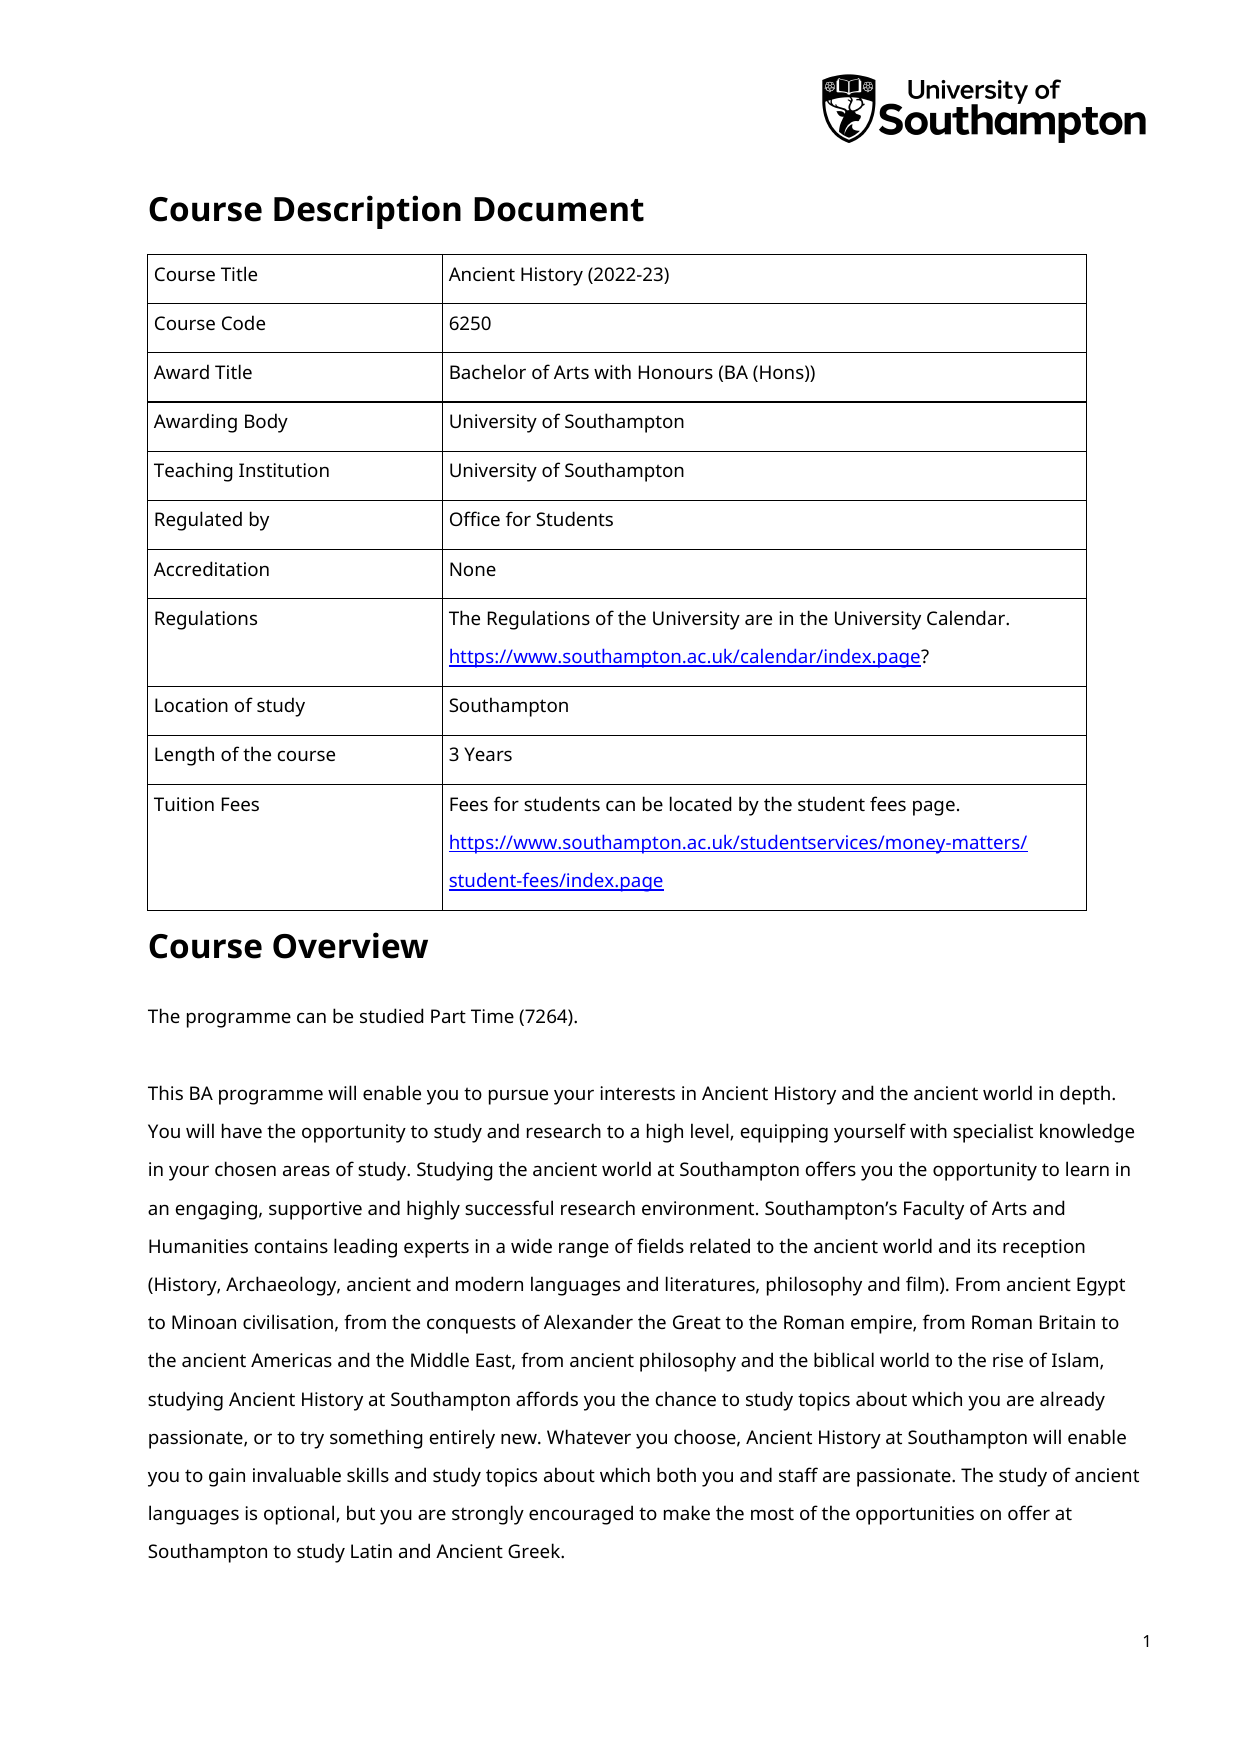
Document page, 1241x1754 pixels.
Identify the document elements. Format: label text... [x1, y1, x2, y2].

text The programme can be studied Part Time (7264). This BA programme will enable you to pursue your interests in Ancient History and the ancient world in depth. You will have the opportunity to study and research to a high level, equipping yourself with specialist knowledge in your chosen areas of study. Studying the ancient world at Southampton offers you the opportunity to learn in an engaging, supportive and highly successful research environment. Southampton’s Faculty of Arts and Humanities contains leading experts in a wide range of fields related to the ancient world and its reception (History, Archaeology, ancient and modern languages and literatures, philosophy and film). From ancient Egypt to Minoan civilisation, from the conquests of Alexander the Great to the Roman empire, from Roman Britain to the ancient Americas and the Middle East, from ancient philosophy and the biblical world to the rise of Islam, studying Ancient History at Southampton affords you the chance to study topics about which you are already passionate, or to try something entirely new. Whatever you choose, Ancient History at Southampton will enable you to gain invaluable skills and study topics about which both you and staff are passionate. The study of ancient languages is optional, but you are strongly encouraged to make the most of the opportunities on offer at Southampton to study Latin and Ancient Greek. [148, 1004, 1145, 1564]
subtitle Course Description Document [148, 186, 1152, 231]
table_cell Award Title [148, 353, 442, 401]
table_cell University of Southampton [443, 403, 1086, 451]
table_cell Location of study [148, 687, 442, 735]
table_header Course Title [148, 255, 442, 303]
table_cell Southampton [443, 687, 1086, 735]
table_cell Course Code [148, 304, 442, 352]
table_header Ancient History (2022-23) [443, 255, 1086, 303]
table_cell Teaching Institution [148, 452, 442, 500]
table_cell None [443, 550, 1086, 598]
table_cell 6250 [443, 304, 1086, 352]
table_cell The Regulations of the University are in the University Calendar. https://www.southampton.ac.uk/calendar/index.page? [443, 599, 1086, 686]
table_cell Length of the course [148, 736, 442, 784]
table_cell Office for Students [443, 501, 1086, 549]
table_cell Regulations [148, 599, 442, 686]
table_cell Regulated by [148, 501, 442, 549]
table_cell Bachelor of Arts with Honours (BA (Hons)) [443, 353, 1086, 401]
table_cell Fees for students can be located by the student fees page. https://www.southampton.ac.uk/studentservices/money-matters/student-fees/index.page [443, 785, 1086, 909]
table_cell 3 Years [443, 736, 1086, 784]
table_cell Awarding Body [148, 403, 442, 451]
table_cell Tuition Fees [148, 785, 442, 909]
table_cell Accreditation [148, 550, 442, 598]
subtitle Course Overview [148, 923, 1152, 968]
table_cell University of Southampton [443, 452, 1086, 500]
